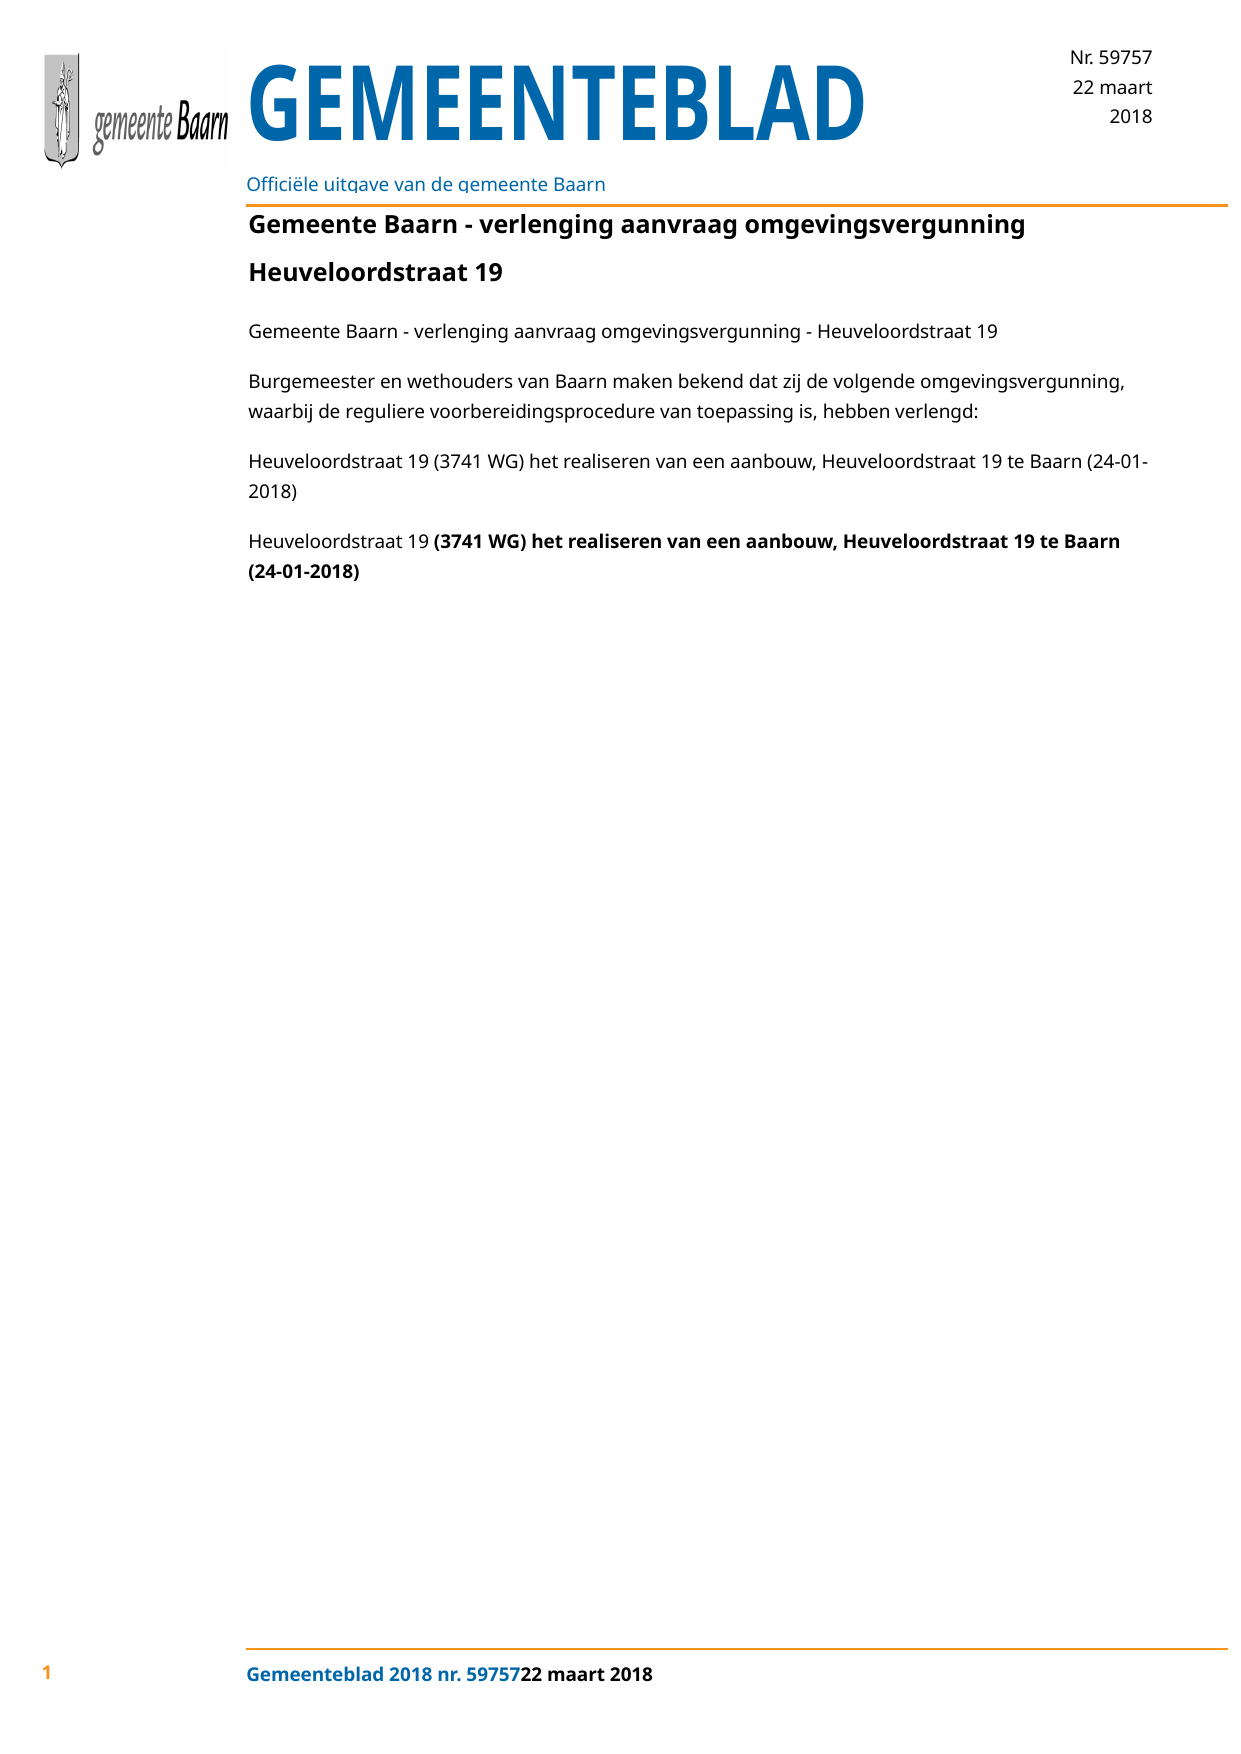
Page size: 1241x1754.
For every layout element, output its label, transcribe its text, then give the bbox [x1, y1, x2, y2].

text Gemeente Baarn - verlenging aanvraag omgevingsvergunning Heuveloordstraat 19 [248, 207, 1152, 288]
text Gemeente Baarn - verlenging aanvraag omgevingsvergunning - Heuveloordstraat 19 [248, 318, 1152, 344]
text Heuveloordstraat 19 (3741 WG) het realiseren van een aanbouw, Heuveloordstraat 19 te Baarn (24-01-2018) [248, 528, 1152, 584]
text Burgemeester en wethouders van Baarn maken bekend dat zij de volgende omgevingsvergunning, waarbij de reguliere voorbereidingsprocedure van toepassing is, hebben verlengd: [248, 368, 1152, 424]
text Heuveloordstraat 19 (3741 WG) het realiseren van een aanbouw, Heuveloordstraat 19 te Baarn (24-01-2018) [248, 448, 1152, 504]
picture [41, 47, 231, 172]
